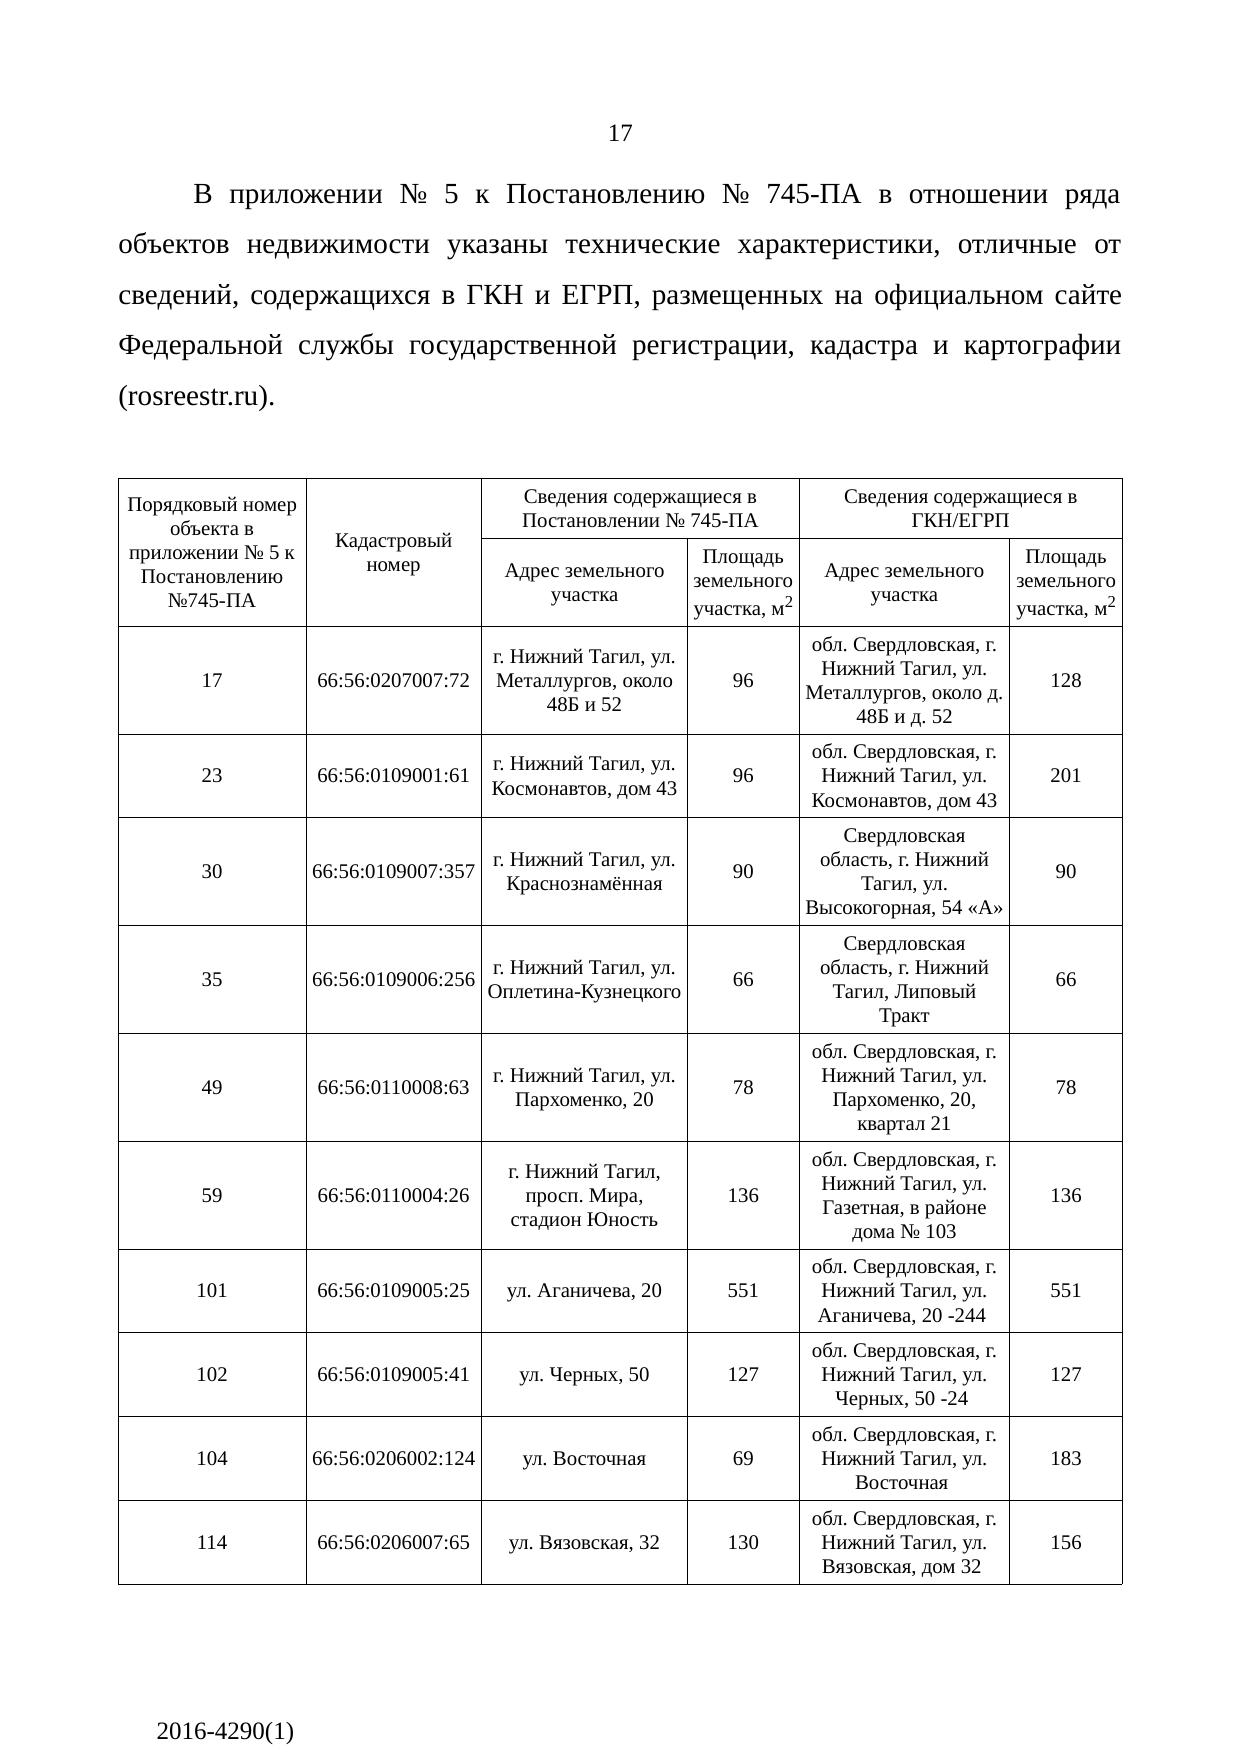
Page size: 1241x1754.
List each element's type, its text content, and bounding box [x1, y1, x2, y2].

table_cell 78 [688, 1034, 799, 1141]
table_cell Адрес земельного участка [482, 539, 687, 626]
table_cell 136 [1010, 1142, 1122, 1248]
table_cell г. Нижний Тагил, ул. Космонавтов, дом 43 [482, 735, 687, 817]
table_cell обл. Свердловская, г. Нижний Тагил, ул. Аганичева, 20 -244 [800, 1250, 1009, 1332]
table_cell г. Нижний Тагил, ул. Краснознамённая [482, 818, 687, 925]
table_cell г. Нижний Тагил, ул. Металлургов, около 48Б и 52 [482, 627, 687, 733]
table_cell Площадь земельного участка, м2 [1010, 539, 1122, 626]
table_cell г. Нижний Тагил, просп. Мира, стадион Юность [482, 1142, 687, 1248]
table_cell 127 [1010, 1333, 1122, 1416]
table_cell Свердловская область, г. Нижний Тагил, ул. Высокогорная, 54 «А» [800, 818, 1009, 925]
table_cell 78 [1010, 1034, 1122, 1141]
table_cell 156 [1010, 1501, 1122, 1583]
table_cell 23 [119, 735, 306, 817]
table_cell ул. Аганичева, 20 [482, 1250, 687, 1332]
table_cell 130 [688, 1501, 799, 1583]
table_cell 66:56:0110004:26 [307, 1142, 481, 1248]
table_cell 66:56:0109007:357 [307, 818, 481, 925]
table_cell 96 [688, 627, 799, 733]
table_cell 35 [119, 926, 306, 1033]
table_cell 96 [688, 735, 799, 817]
table_cell обл. Свердловская, г. Нижний Тагил, ул. Пархоменко, 20, квартал 21 [800, 1034, 1009, 1141]
table_cell 90 [1010, 818, 1122, 925]
table_cell 551 [688, 1250, 799, 1332]
table_cell 49 [119, 1034, 306, 1141]
table_cell обл. Свердловская, г. Нижний Тагил, ул. Вязовская, дом 32 [800, 1501, 1009, 1583]
table_cell г. Нижний Тагил, ул. Пархоменко, 20 [482, 1034, 687, 1141]
table_cell обл. Свердловская, г. Нижний Тагил, ул. Металлургов, около д. 48Б и д. 52 [800, 627, 1009, 733]
table_cell 136 [688, 1142, 799, 1248]
text В приложении № 5 к Постановлению № 745-ПА в отношении ряда объектов недвижимости указаны технические характеристики, отличные от сведений, содержащихся в ГКН и ЕГРП, размещенных на официальном сайте Федеральной службы государственной регистрации, кадастра и картографии (rosreestr.ru). [118, 176, 1122, 411]
table_cell 66:56:0109001:61 [307, 735, 481, 817]
table_cell Площадь земельного участка, м2 [688, 539, 799, 626]
table_cell обл. Свердловская, г. Нижний Тагил, ул. Черных, 50 -24 [800, 1333, 1009, 1416]
table_cell обл. Свердловская, г. Нижний Тагил, ул. Газетная, в районе дома № 103 [800, 1142, 1009, 1248]
table_cell 90 [688, 818, 799, 925]
table_cell Адрес земельного участка [800, 539, 1009, 626]
table_header Кадастровый номер [307, 479, 481, 626]
table_cell 66:56:0206002:124 [307, 1417, 481, 1500]
table_cell 66:56:0207007:72 [307, 627, 481, 733]
table_header Сведения содержащиеся в Постановлении № 745-ПА [482, 479, 799, 538]
table_cell 17 [119, 627, 306, 733]
table_cell г. Нижний Тагил, ул. Оплетина-Кузнецкого [482, 926, 687, 1033]
table_cell 128 [1010, 627, 1122, 733]
table_cell 30 [119, 818, 306, 925]
table_cell Свердловская область, г. Нижний Тагил, Липовый Тракт [800, 926, 1009, 1033]
table_cell 59 [119, 1142, 306, 1248]
table_cell 183 [1010, 1417, 1122, 1500]
table_cell 66:56:0206007:65 [307, 1501, 481, 1583]
table_cell 201 [1010, 735, 1122, 817]
table_cell 102 [119, 1333, 306, 1416]
table_cell ул. Вязовская, 32 [482, 1501, 687, 1583]
table_cell 104 [119, 1417, 306, 1500]
table_cell 66:56:0109005:41 [307, 1333, 481, 1416]
table_header Порядковый номер объекта в приложении № 5 к Постановлению №745-ПА [119, 479, 306, 626]
table_cell ул. Восточная [482, 1417, 687, 1500]
table_cell 66 [1010, 926, 1122, 1033]
table_cell 127 [688, 1333, 799, 1416]
table_cell 66:56:0109005:25 [307, 1250, 481, 1332]
table_cell 551 [1010, 1250, 1122, 1332]
table_cell ул. Черных, 50 [482, 1333, 687, 1416]
table_cell 66 [688, 926, 799, 1033]
table_cell 101 [119, 1250, 306, 1332]
table_header Сведения содержащиеся в ГКН/ЕГРП [800, 479, 1122, 538]
table_cell обл. Свердловская, г. Нижний Тагил, ул. Восточная [800, 1417, 1009, 1500]
table_cell 66:56:0109006:256 [307, 926, 481, 1033]
table_cell 69 [688, 1417, 799, 1500]
table_cell 114 [119, 1501, 306, 1583]
table_cell 66:56:0110008:63 [307, 1034, 481, 1141]
table_cell обл. Свердловская, г. Нижний Тагил, ул. Космонавтов, дом 43 [800, 735, 1009, 817]
